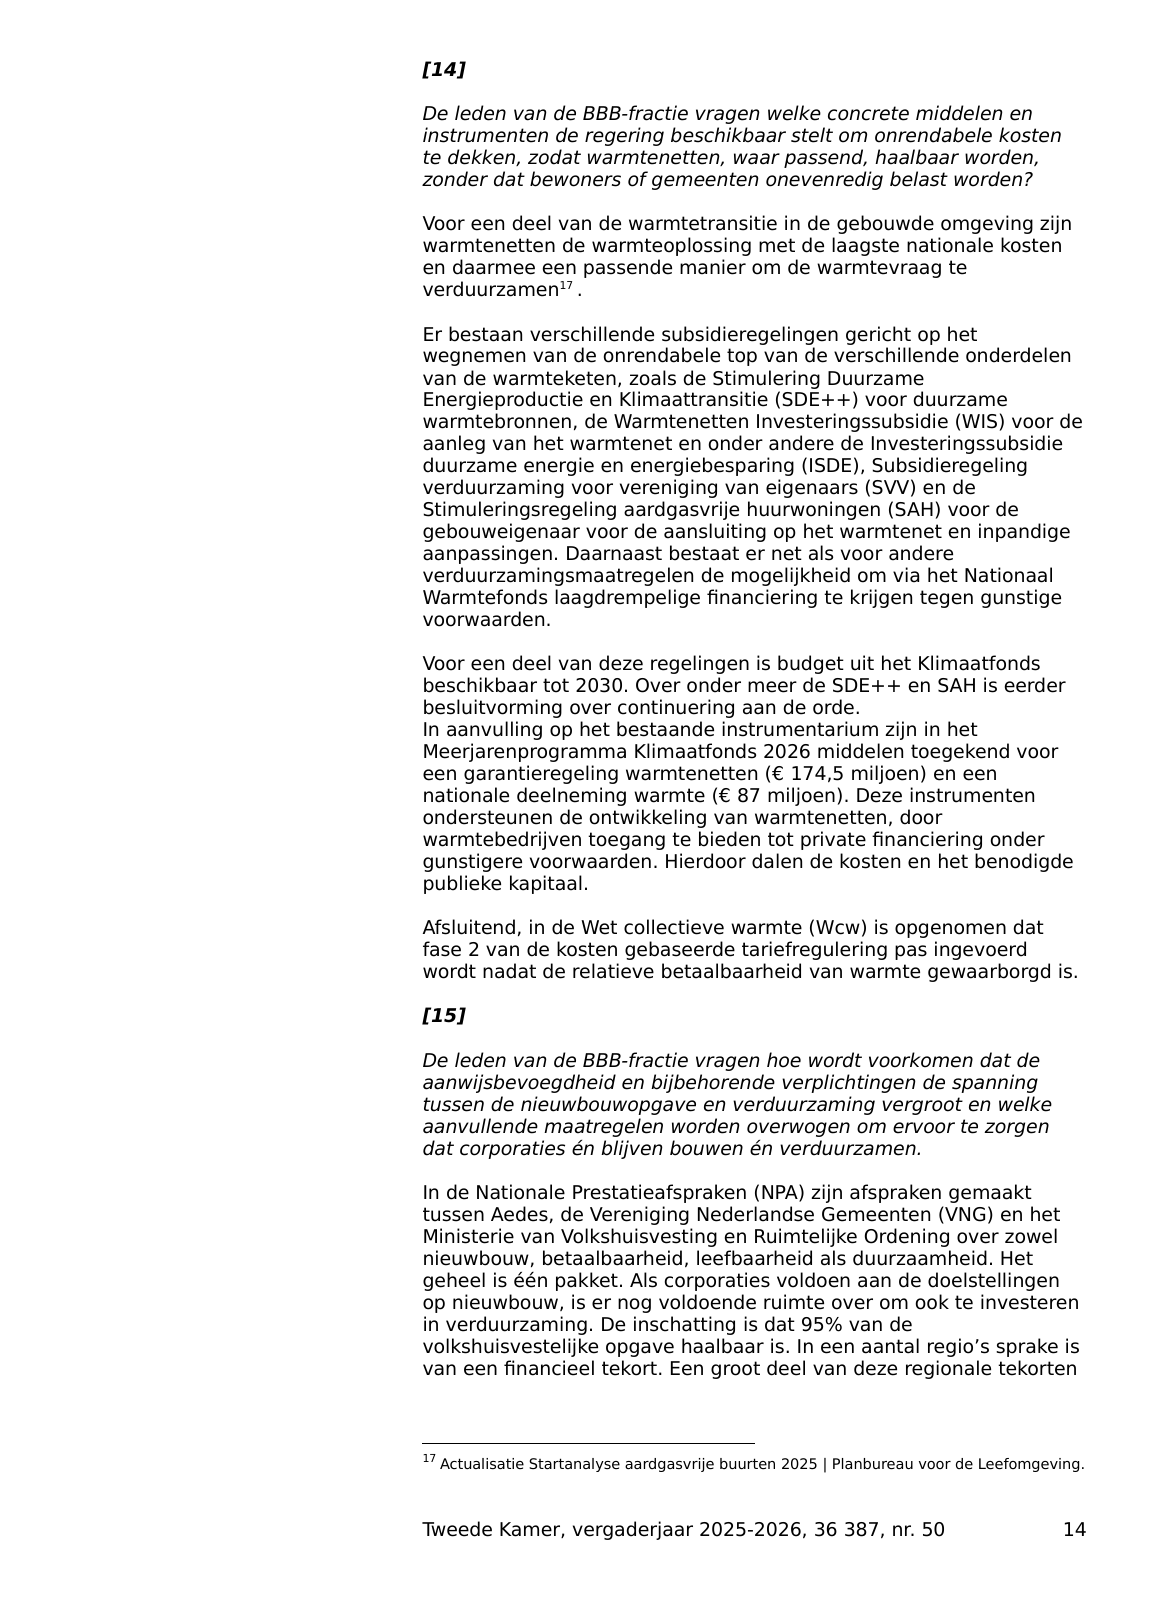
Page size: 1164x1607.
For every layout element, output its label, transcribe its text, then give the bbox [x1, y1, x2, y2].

subtitle [15] [422, 1005, 1087, 1027]
text Afsluitend, in de Wet collectieve warmte (Wcw) is opgenomen dat fase 2 van de kosten gebaseerde tariefregulering pas ingevoerd wordt nadat de relatieve betaalbaarheid van warmte gewaarborgd is. [422, 917, 1087, 983]
text Voor een deel van deze regelingen is budget uit het Klimaatfonds beschikbaar tot 2030. Over onder meer de SDE++ en SAH is eerder besluitvorming over continuering aan de orde. [422, 653, 1087, 719]
subtitle [14] [422, 59, 1087, 81]
text Actualisatie Startanalyse aardgasvrije buurten 2025 | Planbureau voor de Leefomgeving. [422, 1452, 1087, 1474]
text De leden van de BBB-fractie vragen welke concrete middelen en instrumenten de regering beschikbaar stelt om onrendabele kosten te dekken, zodat warmtenetten, waar passend, haalbaar worden, zonder dat bewoners of gemeenten onevenredig belast worden? [422, 103, 1087, 191]
text In de Nationale Prestatieafspraken (NPA) zijn afspraken gemaakt tussen Aedes, de Vereniging Nederlandse Gemeenten (VNG) en het Ministerie van Volkshuisvesting en Ruimtelijke Ordening over zowel nieuwbouw, betaalbaarheid, leefbaarheid als duurzaamheid. Het geheel is één pakket. Als corporaties voldoen aan de doelstellingen op nieuwbouw, is er nog voldoende ruimte over om ook te investeren in verduurzaming. De inschatting is dat 95% van de volkshuisvestelijke opgave haalbaar is. In een aantal regio’s sprake is van een financieel tekort. Een groot deel van deze regionale tekorten [422, 1182, 1087, 1379]
text De leden van de BBB-fractie vragen hoe wordt voorkomen dat de aanwijsbevoegdheid en bijbehorende verplichtingen de spanning tussen de nieuwbouwopgave en verduurzaming vergroot en welke aanvullende maatregelen worden overwogen om ervoor te zorgen dat corporaties én blijven bouwen én verduurzamen. [422, 1049, 1087, 1159]
text Er bestaan verschillende subsidieregelingen gericht op het wegnemen van de onrendabele top van de verschillende onderdelen van de warmteketen, zoals de Stimulering Duurzame Energieproductie en Klimaattransitie (SDE++) voor duurzame warmtebronnen, de Warmtenetten Investeringssubsidie (WIS) voor de aanleg van het warmtenet en onder andere de Investeringssubsidie duurzame energie en energiebesparing (ISDE), Subsidieregeling verduurzaming voor vereniging van eigenaars (SVV) en de Stimuleringsregeling aardgasvrije huurwoningen (SAH) voor de gebouweigenaar voor de aansluiting op het warmtenet en inpandige aanpassingen. Daarnaast bestaat er net als voor andere verduurzamingsmaatregelen de mogelijkheid om via het Nationaal Warmtefonds laagdrempelige financiering te krijgen tegen gunstige voorwaarden. [422, 323, 1087, 631]
text In aanvulling op het bestaande instrumentarium zijn in het Meerjarenprogramma Klimaatfonds 2026 middelen toegekend voor een garantieregeling warmtenetten (€ 174,5 miljoen) en een nationale deelneming warmte (€ 87 miljoen). Deze instrumenten ondersteunen de ontwikkeling van warmtenetten, door warmtebedrijven toegang te bieden tot private financiering onder gunstigere voorwaarden. Hierdoor dalen de kosten en het benodigde publieke kapitaal. [422, 719, 1087, 895]
text Voor een deel van de warmtetransitie in de gebouwde omgeving zijn warmtenetten de warmteoplossing met de laagste nationale kosten en daarmee een passende manier om de warmtevraag te verduurzamen. [422, 213, 1087, 301]
